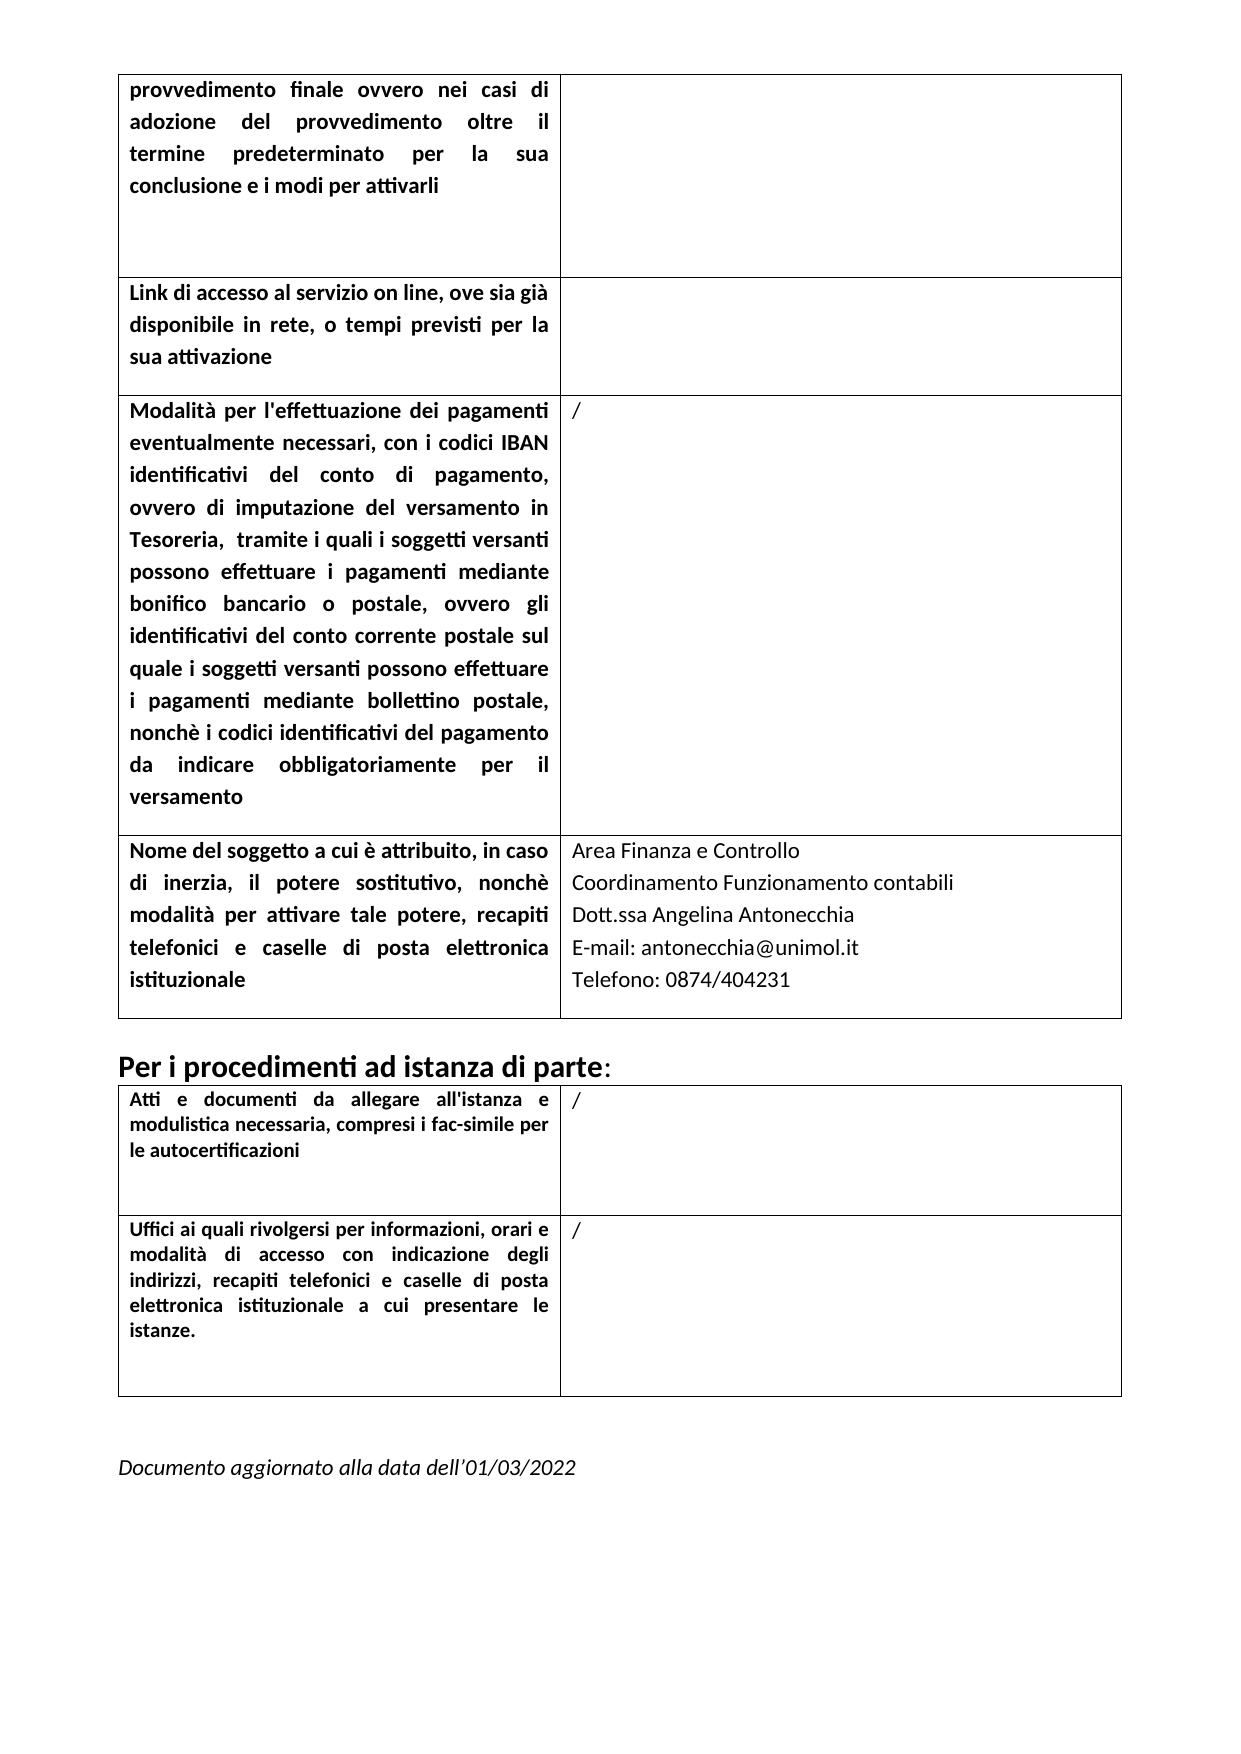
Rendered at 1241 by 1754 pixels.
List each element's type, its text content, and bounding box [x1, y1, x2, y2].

table_cell [561, 75, 1121, 277]
table_cell Link di accesso al servizio on line, ove sia già disponibile in rete, o tempi previsti per la sua attivazione [119, 278, 560, 395]
table_cell provvedimento finale ovvero nei casi di adozione del provvedimento oltre il termine predeterminato per la sua conclusione e i modi per attivarli [119, 75, 560, 277]
text Per i procedimenti ad istanza di parte: [118, 1047, 1122, 1085]
table_header / [561, 1086, 1121, 1215]
table_cell Uffici ai quali rivolgersi per informazioni, orari e modalità di accesso con indicazione degli indirizzi, recapiti telefonici e caselle di posta elettronica istituzionale a cui presentare le istanze. [119, 1216, 560, 1396]
table_cell Area Finanza e Controllo Coordinamento Funzionamento contabili Dott.ssa Angelina Antonecchia E-mail: antonecchia@unimol.it Telefono: 0874/404231 [561, 836, 1121, 1018]
table_header Atti e documenti da allegare all'istanza e modulistica necessaria, compresi i fac-simile per le autocertificazioni [119, 1086, 560, 1215]
table_cell Nome del soggetto a cui è attribuito, in caso di inerzia, il potere sostitutivo, nonchè modalità per attivare tale potere, recapiti telefonici e caselle di posta elettronica istituzionale [119, 836, 560, 1018]
table_cell / [561, 396, 1121, 835]
table_cell / [561, 1216, 1121, 1396]
table_cell [561, 278, 1121, 395]
text Documento aggiornato alla data dell’01/03/2022 [118, 1453, 1122, 1481]
table_cell Modalità per l'effettuazione dei pagamenti eventualmente necessari, con i codici IBAN identificativi del conto di pagamento, ovvero di imputazione del versamento in Tesoreria, tramite i quali i soggetti versanti possono effettuare i pagamenti mediante bonifico bancario o postale, ovvero gli identificativi del conto corrente postale sul quale i soggetti versanti possono effettuare i pagamenti mediante bollettino postale, nonchè i codici identificativi del pagamento da indicare obbligatoriamente per il versamento [119, 396, 560, 835]
